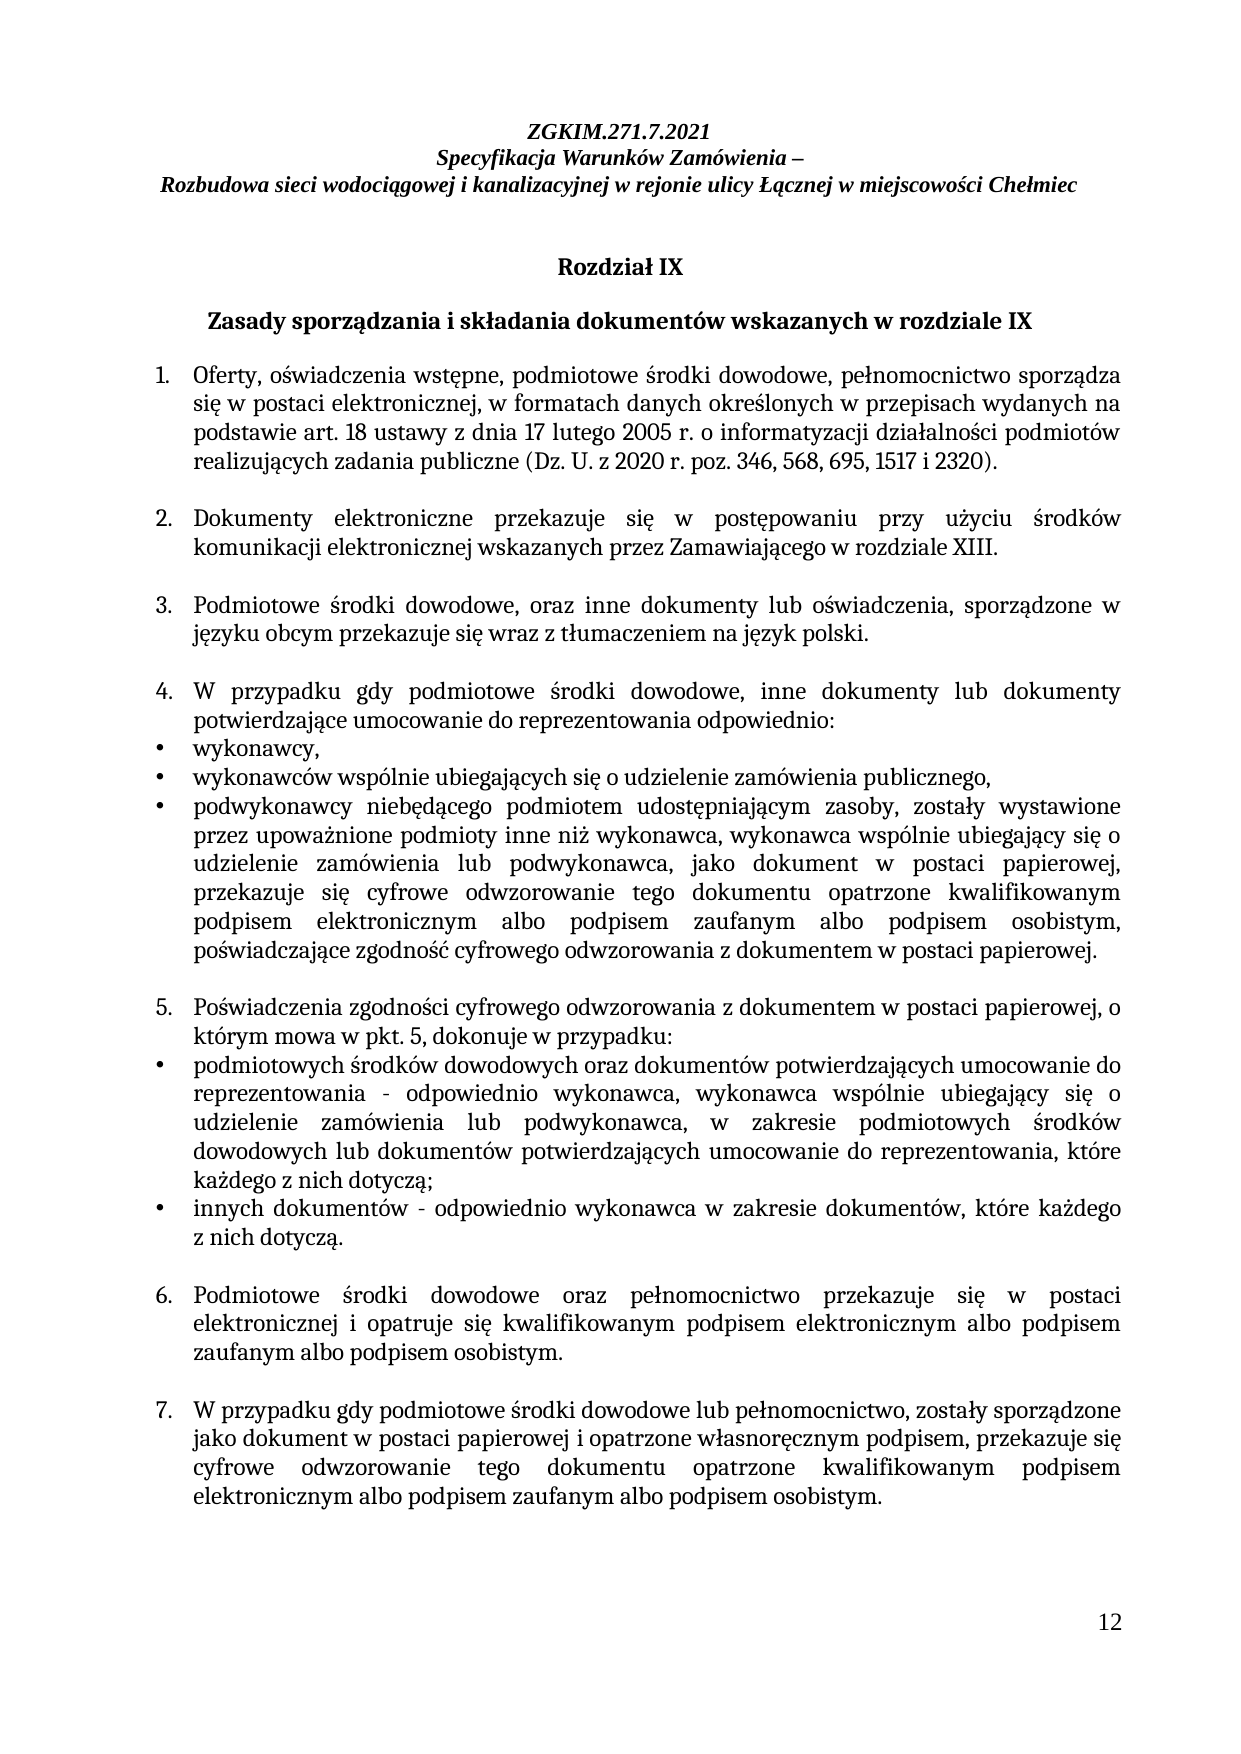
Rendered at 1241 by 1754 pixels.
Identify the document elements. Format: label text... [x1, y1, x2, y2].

list Podmiotowe środki dowodowe, oraz inne dokumenty lub oświadczenia, sporządzone w języku obcym przekazuje się wraz z tłumaczeniem na język polski. [156, 591, 1122, 648]
list wykonawcy, [156, 734, 1122, 763]
list W przypadku gdy podmiotowe środki dowodowe, inne dokumenty lub dokumenty potwierdzające umocowanie do reprezentowania odpowiednio: [156, 677, 1122, 734]
list wykonawców wspólnie ubiegających się o udzielenie zamówienia publicznego, [156, 763, 1122, 792]
list podwykonawcy niebędącego podmiotem udostępniającym zasoby, zostały wystawione przez upoważnione podmioty inne niż wykonawca, wykonawca wspólnie ubiegający się o udzielenie zamówienia lub podwykonawca, jako dokument w postaci papierowej, przekazuje się cyfrowe odwzorowanie tego dokumentu opatrzone kwalifikowanym podpisem elektronicznym albo podpisem zaufanym albo podpisem osobistym, poświadczające zgodność cyfrowego odwzorowania z dokumentem w postaci papierowej. [156, 792, 1122, 964]
list podmiotowych środków dowodowych oraz dokumentów potwierdzających umocowanie do reprezentowania - odpowiednio wykonawca, wykonawca wspólnie ubiegający się o udzielenie zamówienia lub podwykonawca, w zakresie podmiotowych środków dowodowych lub dokumentów potwierdzających umocowanie do reprezentowania, które każdego z nich dotyczą; [156, 1051, 1122, 1194]
text Zasady sporządzania i składania dokumentów wskazanych w rozdziale IX [118, 307, 1122, 336]
list innych dokumentów - odpowiednio wykonawca w zakresie dokumentów, które każdego z nich dotyczą. [156, 1194, 1122, 1252]
list W przypadku gdy podmiotowe środki dowodowe lub pełnomocnictwo, zostały sporządzone jako dokument w postaci papierowej i opatrzone własnoręcznym podpisem, przekazuje się cyfrowe odwzorowanie tego dokumentu opatrzone kwalifikowanym podpisem elektronicznym albo podpisem zaufanym albo podpisem osobistym. [156, 1396, 1122, 1511]
list Poświadczenia zgodności cyfrowego odwzorowania z dokumentem w postaci papierowej, o którym mowa w pkt. 5, dokonuje w przypadku: [156, 993, 1122, 1051]
list Dokumenty elektroniczne przekazuje się w postępowaniu przy użyciu środków komunikacji elektronicznej wskazanych przez Zamawiającego w rozdziale XIII. [156, 504, 1122, 562]
list Oferty, oświadczenia wstępne, podmiotowe środki dowodowe, pełnomocnictwo sporządza się w postaci elektronicznej, w formatach danych określonych w przepisach wydanych na podstawie art. 18 ustawy z dnia 17 lutego 2005 r. o informatyzacji działalności podmiotów realizujących zadania publiczne (Dz. U. z 2020 r. poz. 346, 568, 695, 1517 i 2320). [156, 361, 1122, 476]
list Podmiotowe środki dowodowe oraz pełnomocnictwo przekazuje się w postaci elektronicznej i opatruje się kwalifikowanym podpisem elektronicznym albo podpisem zaufanym albo podpisem osobistym. [156, 1281, 1122, 1367]
text Rozdział IX [118, 253, 1122, 282]
